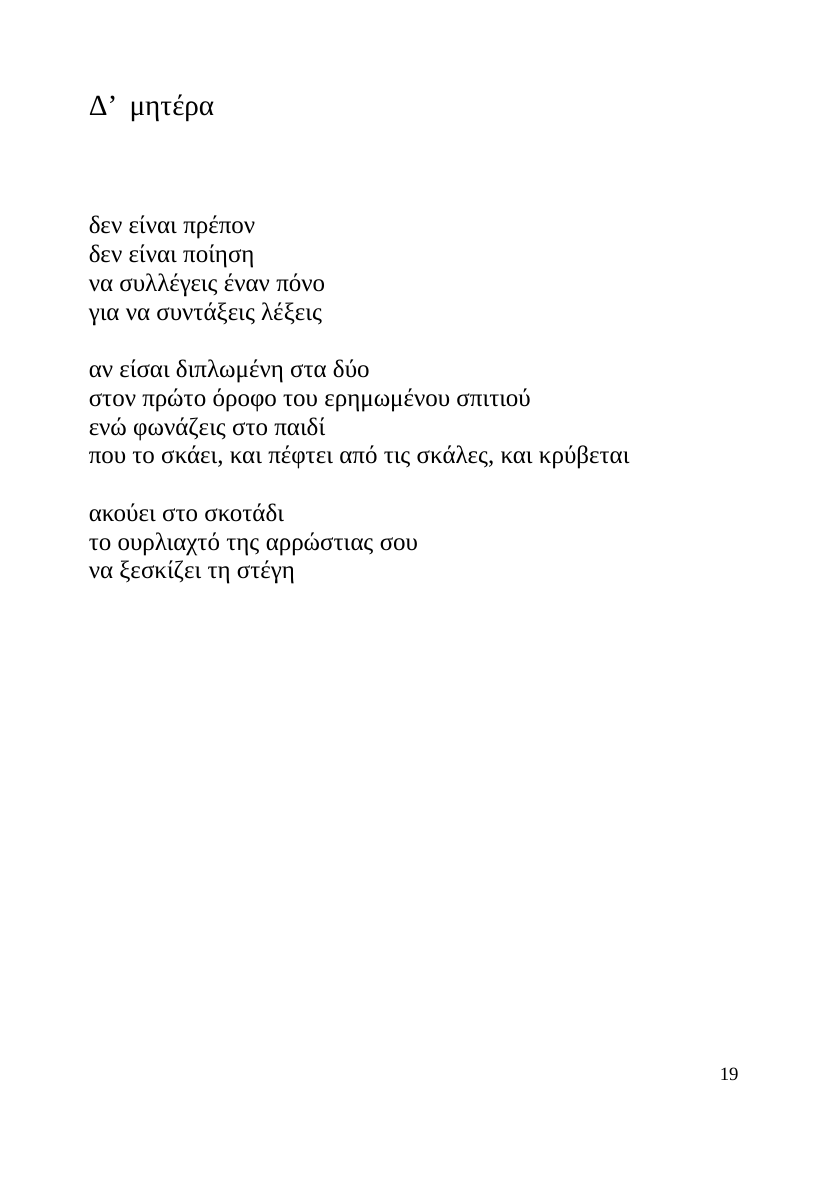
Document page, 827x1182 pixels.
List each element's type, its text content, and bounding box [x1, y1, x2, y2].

text δεν είναι ποίηση [88, 239, 738, 268]
text ακούει στο σκοτάδι [88, 498, 738, 527]
text να συλλέγεις έναν πόνο [88, 268, 738, 297]
text αν είσαι διπλωμένη στα δύο [88, 354, 738, 383]
text που το σκάει, και πέφτει από τις σκάλες, και κρύβεται [88, 441, 738, 469]
text για να συντάξεις λέξεις [88, 297, 738, 326]
text να ξεσκίζει τη στέγη [88, 556, 738, 584]
text το ουρλιαχτό της αρρώστιας σου [88, 527, 738, 556]
text Δ’ μητέρα [88, 88, 738, 122]
text δεν είναι πρέπον [88, 211, 738, 239]
text στον πρώτο όροφο του ερημωμένου σπιτιού [88, 383, 738, 412]
text ενώ φωνάζεις στο παιδί [88, 412, 738, 441]
